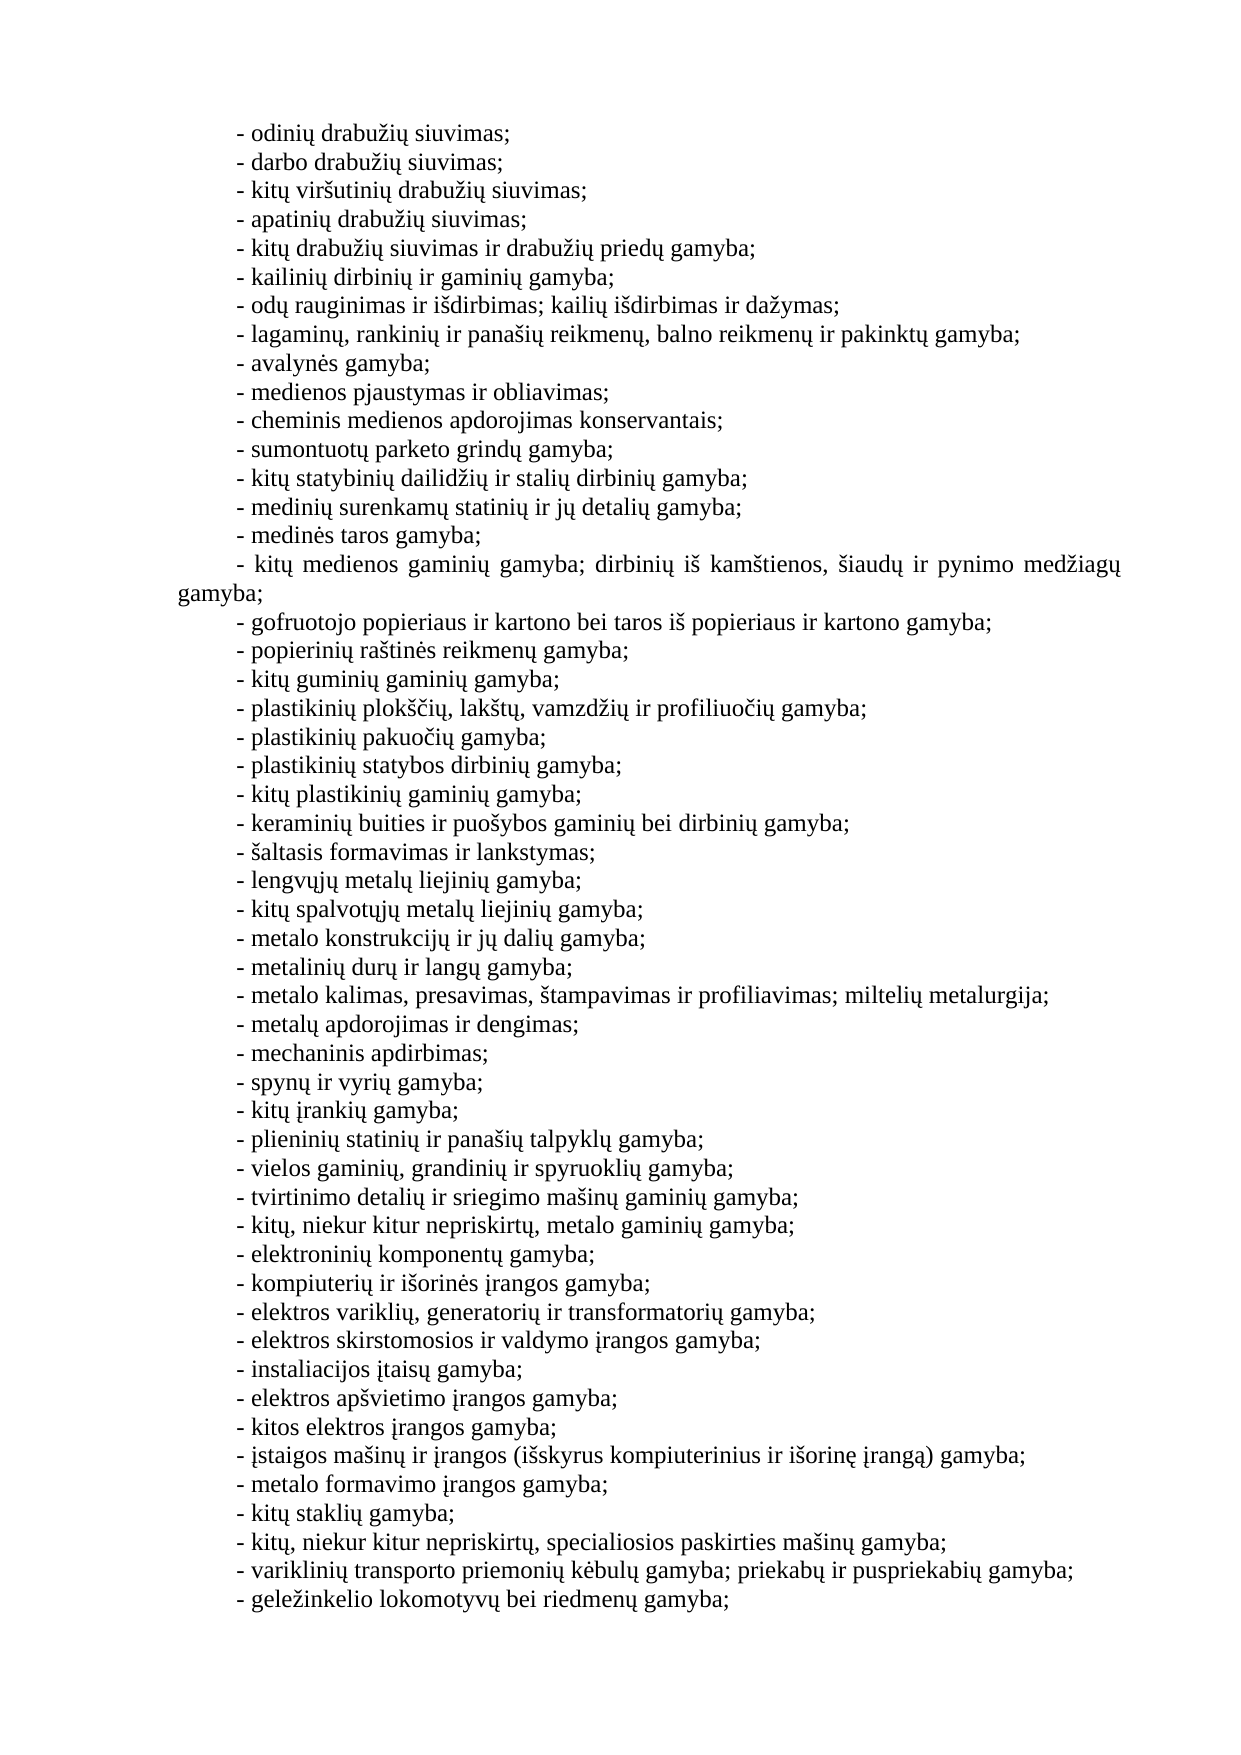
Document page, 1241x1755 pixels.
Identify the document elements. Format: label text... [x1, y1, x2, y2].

text - kitų drabužių siuvimas ir drabužių priedų gamyba; [177, 233, 1122, 262]
text - elektros apšvietimo įrangos gamyba; [177, 1383, 1122, 1412]
text - plastikinių pakuočių gamyba; [177, 722, 1122, 751]
text - keraminių buities ir puošybos gaminių bei dirbinių gamyba; [177, 808, 1122, 837]
text - sumontuotų parketo grindų gamyba; [177, 434, 1122, 463]
text - odinių drabužių siuvimas; [177, 118, 1122, 147]
text - plieninių statinių ir panašių talpyklų gamyba; [177, 1124, 1122, 1153]
text - popierinių raštinės reikmenų gamyba; [177, 636, 1122, 664]
text - metalo formavimo įrangos gamyba; [177, 1469, 1122, 1498]
text - tvirtinimo detalių ir sriegimo mašinų gaminių gamyba; [177, 1182, 1122, 1211]
text - kitų medienos gaminių gamyba; dirbinių iš kamštienos, šiaudų ir pynimo medžiagų gamyba; [177, 549, 1122, 607]
text - šaltasis formavimas ir lankstymas; [177, 837, 1122, 866]
text - geležinkelio lokomotyvų bei riedmenų gamyba; [177, 1584, 1122, 1613]
text - elektros skirstomosios ir valdymo įrangos gamyba; [177, 1326, 1122, 1354]
text - medinės taros gamyba; [177, 521, 1122, 549]
text - vielos gaminių, grandinių ir spyruoklių gamyba; [177, 1153, 1122, 1182]
text - medinių surenkamų statinių ir jų detalių gamyba; [177, 492, 1122, 521]
text - plastikinių statybos dirbinių gamyba; [177, 751, 1122, 779]
text - kitų spalvotųjų metalų liejinių gamyba; [177, 894, 1122, 923]
text - metalo kalimas, presavimas, štampavimas ir profiliavimas; miltelių metalurgija; [177, 981, 1122, 1009]
text - kitų statybinių dailidžių ir stalių dirbinių gamyba; [177, 463, 1122, 492]
text - metalinių durų ir langų gamyba; [177, 952, 1122, 981]
text - gofruotojo popieriaus ir kartono bei taros iš popieriaus ir kartono gamyba; [177, 607, 1122, 636]
text - mechaninis apdirbimas; [177, 1038, 1122, 1067]
text - kitų staklių gamyba; [177, 1498, 1122, 1527]
text - elektros variklių, generatorių ir transformatorių gamyba; [177, 1297, 1122, 1326]
text - kitų, niekur kitur nepriskirtų, specialiosios paskirties mašinų gamyba; [177, 1527, 1122, 1556]
text - kitų guminių gaminių gamyba; [177, 664, 1122, 693]
text - medienos pjaustymas ir obliavimas; [177, 377, 1122, 406]
text - kitos elektros įrangos gamyba; [177, 1412, 1122, 1441]
text - lagaminų, rankinių ir panašių reikmenų, balno reikmenų ir pakinktų gamyba; [177, 319, 1122, 348]
text - elektroninių komponentų gamyba; [177, 1239, 1122, 1268]
text - kailinių dirbinių ir gaminių gamyba; [177, 262, 1122, 291]
text - metalo konstrukcijų ir jų dalių gamyba; [177, 923, 1122, 952]
text - spynų ir vyrių gamyba; [177, 1067, 1122, 1096]
text - kitų plastikinių gaminių gamyba; [177, 779, 1122, 808]
text - kitų, niekur kitur nepriskirtų, metalo gaminių gamyba; [177, 1211, 1122, 1239]
text - lengvųjų metalų liejinių gamyba; [177, 866, 1122, 894]
text - avalynės gamyba; [177, 348, 1122, 377]
text - kompiuterių ir išorinės įrangos gamyba; [177, 1268, 1122, 1297]
text - apatinių drabužių siuvimas; [177, 204, 1122, 233]
text - variklinių transporto priemonių kėbulų gamyba; priekabų ir puspriekabių gamyba; [177, 1556, 1122, 1584]
text - metalų apdorojimas ir dengimas; [177, 1009, 1122, 1038]
text - darbo drabužių siuvimas; [177, 147, 1122, 176]
text - plastikinių plokščių, lakštų, vamzdžių ir profiliuočių gamyba; [177, 693, 1122, 722]
text - kitų įrankių gamyba; [177, 1096, 1122, 1124]
text - kitų viršutinių drabužių siuvimas; [177, 176, 1122, 204]
text - odų rauginimas ir išdirbimas; kailių išdirbimas ir dažymas; [177, 291, 1122, 319]
text - įstaigos mašinų ir įrangos (išskyrus kompiuterinius ir išorinę įrangą) gamyba; [177, 1441, 1122, 1469]
text - instaliacijos įtaisų gamyba; [177, 1354, 1122, 1383]
text - cheminis medienos apdorojimas konservantais; [177, 406, 1122, 434]
